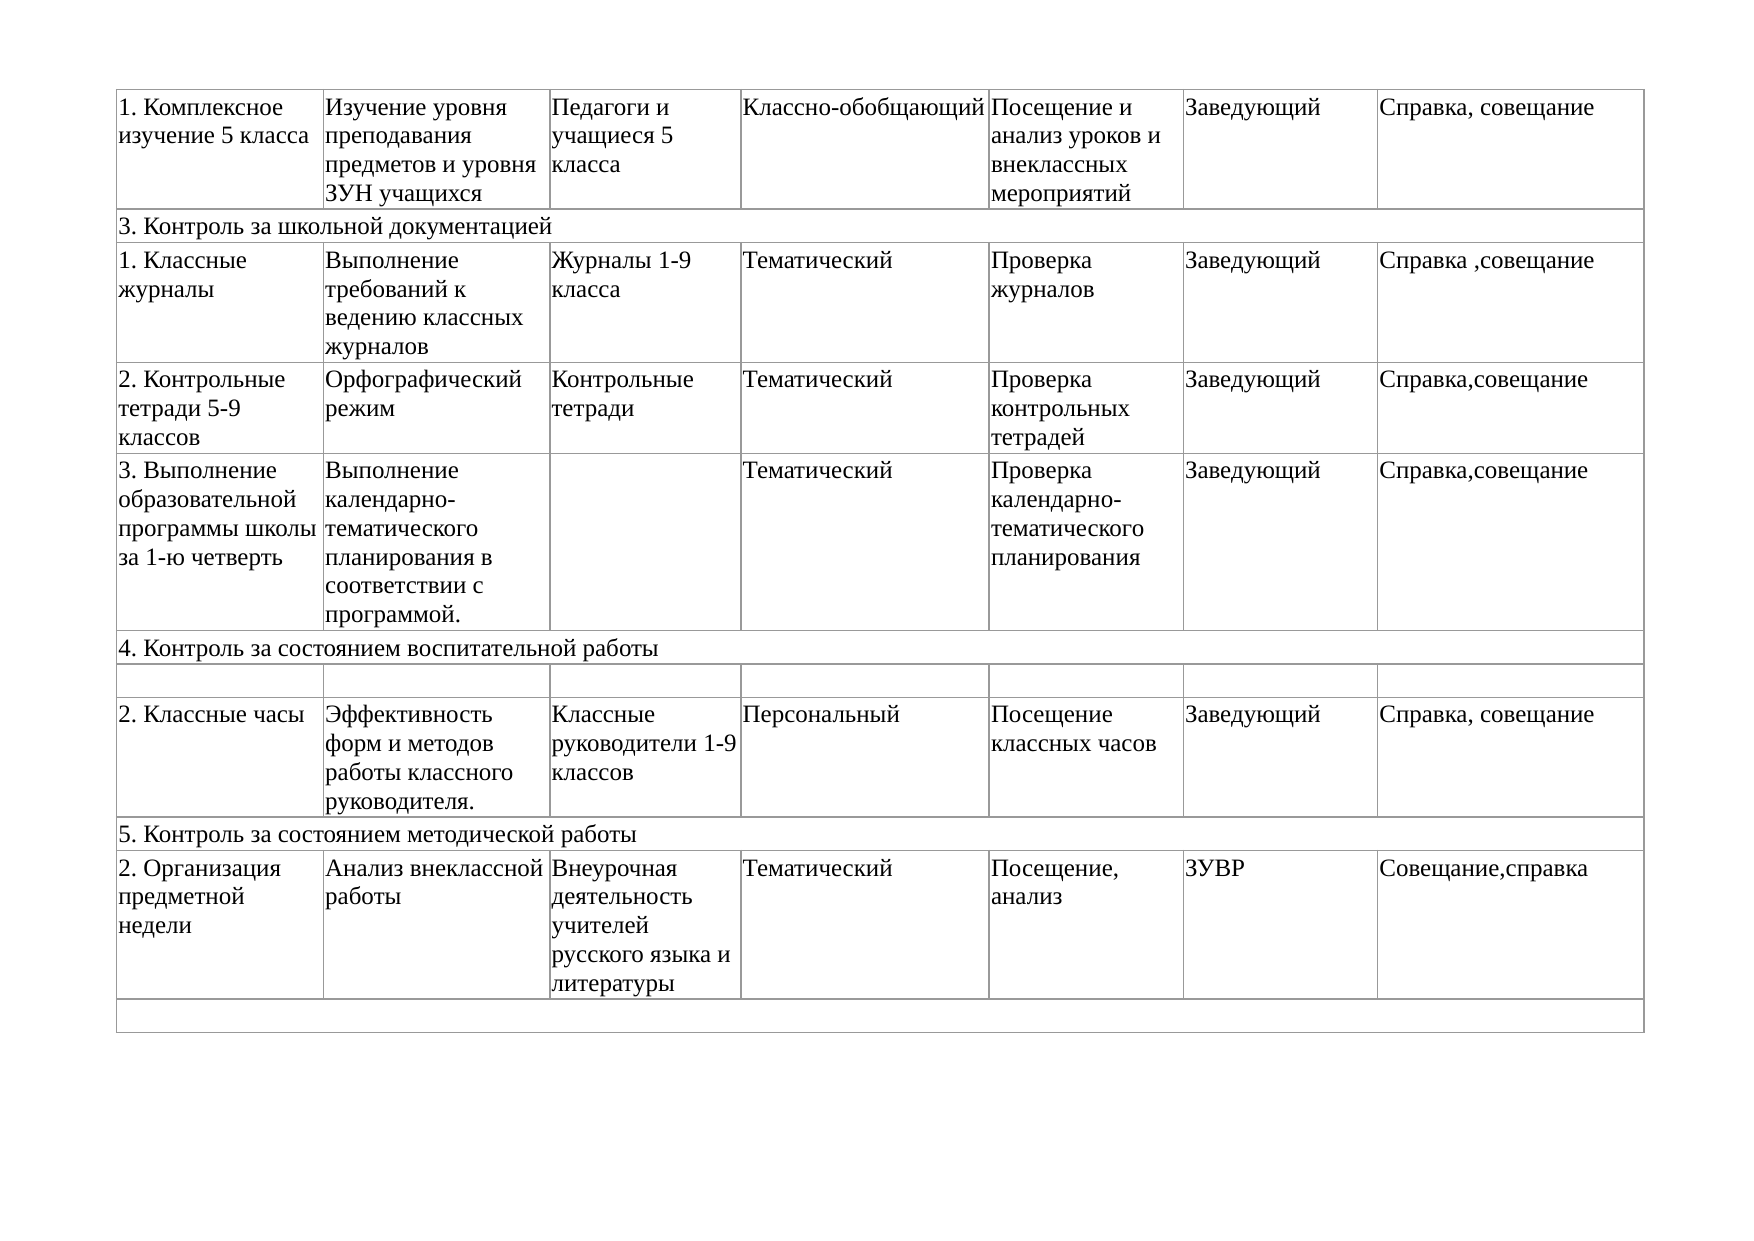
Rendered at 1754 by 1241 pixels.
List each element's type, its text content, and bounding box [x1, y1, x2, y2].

table_cell Заведующий [1184, 90, 1377, 208]
table_cell Персональный [742, 698, 988, 816]
table_cell Изучение уровня преподавания предметов и уровня ЗУН учащихся [324, 90, 549, 208]
table_cell Тематический [742, 851, 988, 998]
table_cell 4. Контроль за состоянием воспитательной работы [117, 631, 1643, 663]
table_cell Справка, совещание [1378, 698, 1643, 816]
table_cell [324, 665, 549, 696]
table_cell Орфографический режим [324, 363, 549, 452]
table_cell [117, 665, 323, 696]
table_cell Заведующий [1184, 363, 1377, 452]
table_cell Эффективность форм и методов работы классного руководителя. [324, 698, 549, 816]
table_cell Журналы 1-9 класса [551, 243, 740, 361]
table_cell [742, 665, 988, 696]
table_cell Контрольные тетради [551, 363, 740, 452]
table_cell 2. Контрольные тетради 5-9 классов [117, 363, 323, 452]
table_cell Заведующий [1184, 454, 1377, 629]
table_cell Справка,совещание [1378, 454, 1643, 629]
table_cell Тематический [742, 243, 988, 361]
table_cell Анализ внеклассной работы [324, 851, 549, 998]
table_cell Выполнение требований к ведению классных журналов [324, 243, 549, 361]
table_cell [551, 454, 740, 629]
table_cell 3. Выполнение образовательной программы школы за 1-ю четверть [117, 454, 323, 629]
table_cell Классные руководители 1-9 классов [551, 698, 740, 816]
table_cell 5. Контроль за состоянием методической работы [117, 818, 1643, 849]
table_cell Тематический [742, 454, 988, 629]
table_cell Заведующий [1184, 243, 1377, 361]
table_cell [117, 1000, 1643, 1031]
table_cell Тематический [742, 363, 988, 452]
table_cell Классно-обобщающий [742, 90, 988, 208]
table_cell Педагоги и учащиеся 5 класса [551, 90, 740, 208]
table_cell Справка,совещание [1378, 363, 1643, 452]
table_cell [551, 665, 740, 696]
table_cell 1. Классные журналы [117, 243, 323, 361]
table_cell Внеурочная деятельность учителей русского языка и литературы [551, 851, 740, 998]
table_cell 2. Организация предметной недели [117, 851, 323, 998]
table_cell Проверка журналов [990, 243, 1183, 361]
table_cell 1. Комплексное изучение 5 класса [117, 90, 323, 208]
table_cell Проверка контрольных тетрадей [990, 363, 1183, 452]
table_cell Посещение классных часов [990, 698, 1183, 816]
table_cell Совещание,справка [1378, 851, 1643, 998]
table_cell ЗУВР [1184, 851, 1377, 998]
table_cell 2. Классные часы [117, 698, 323, 816]
table_cell Выполнение календарно-тематического планирования в соответствии с программой. [324, 454, 549, 629]
table_cell Посещение и анализ уроков и внеклассных мероприятий [990, 90, 1183, 208]
table_cell Заведующий [1184, 698, 1377, 816]
table_cell Справка, совещание [1378, 90, 1643, 208]
table_cell [990, 665, 1183, 696]
table_cell Справка ,совещание [1378, 243, 1643, 361]
table_cell Посещение, анализ [990, 851, 1183, 998]
table_cell Проверка календарно-тематического планирования [990, 454, 1183, 629]
table_cell [1378, 665, 1643, 696]
table_cell 3. Контроль за школьной документацией [117, 210, 1643, 242]
table_cell [1184, 665, 1377, 696]
